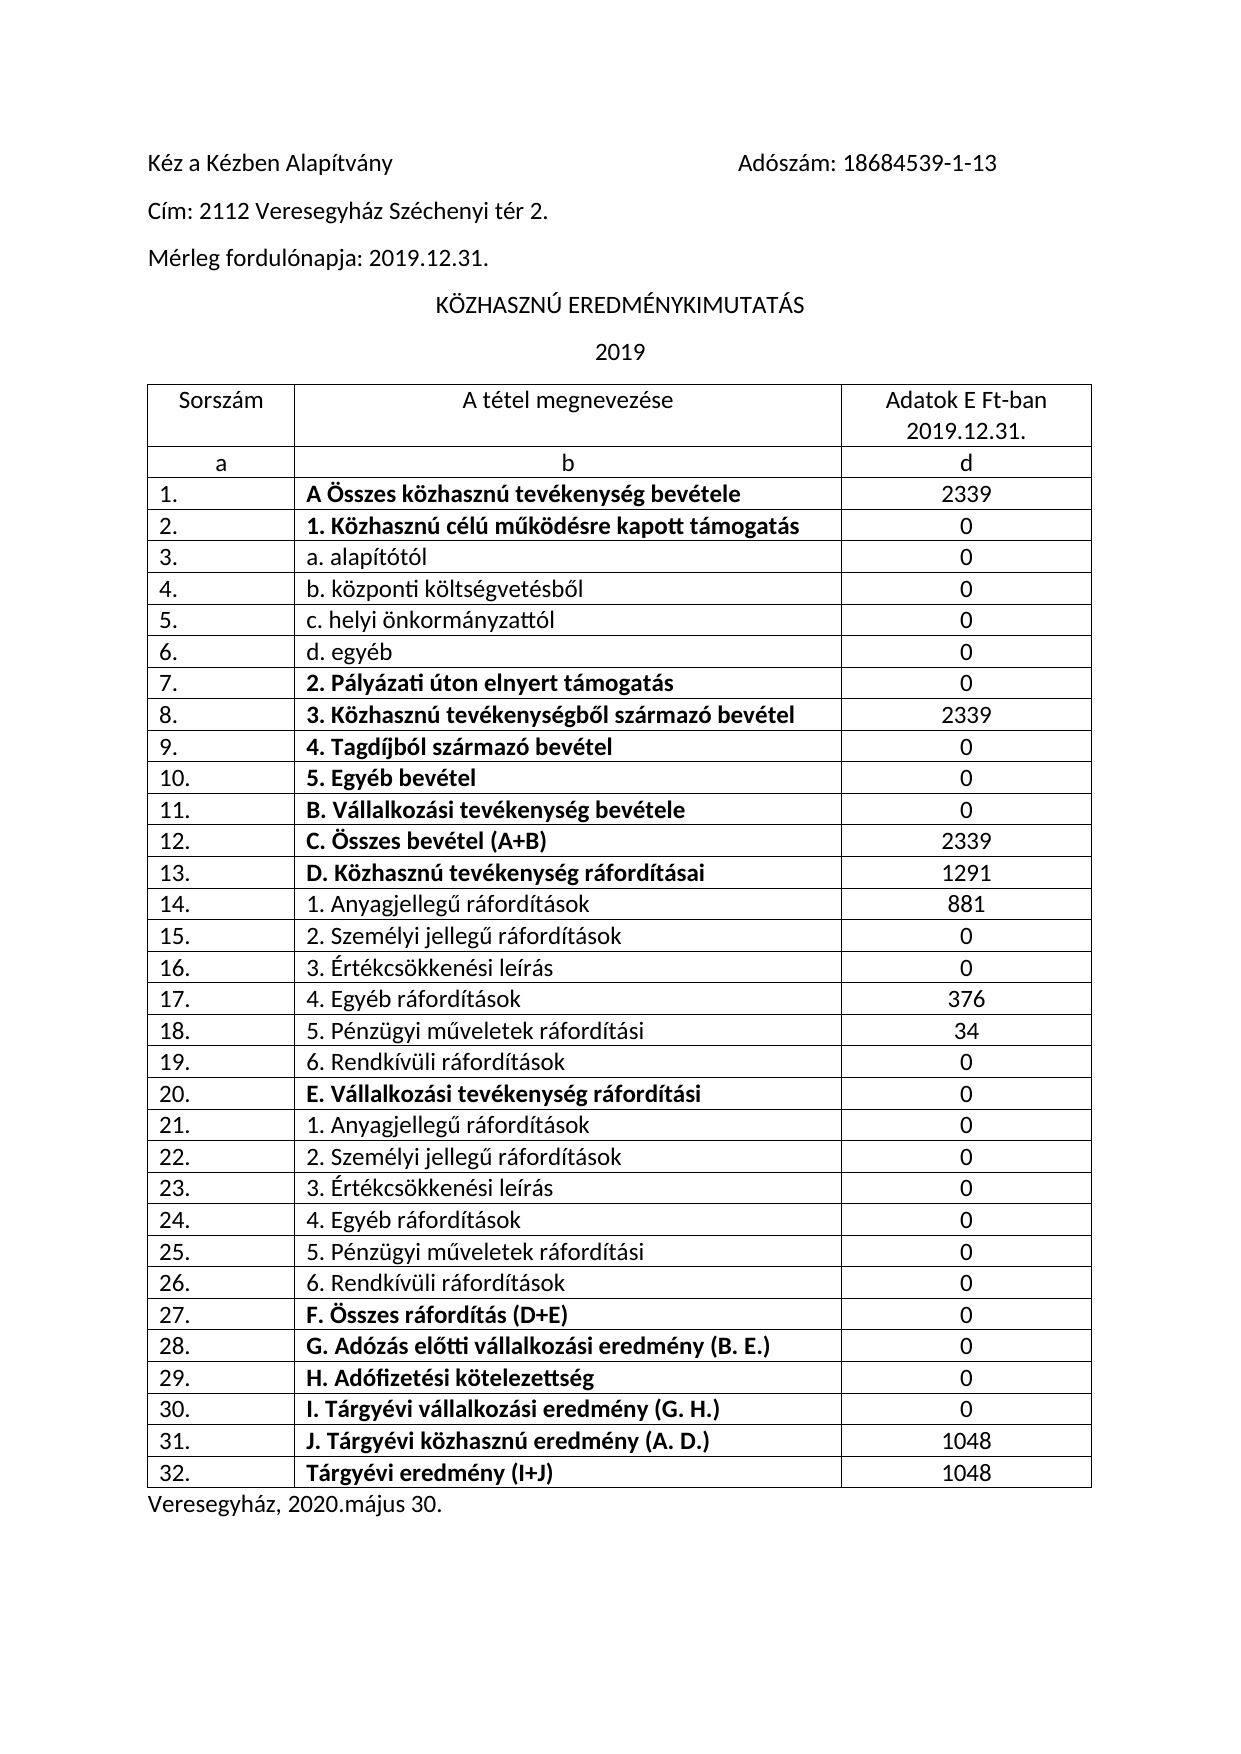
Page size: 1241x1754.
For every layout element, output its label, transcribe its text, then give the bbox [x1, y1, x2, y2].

table_cell d. egyéb [295, 636, 841, 667]
table_cell 2. Pályázati úton elnyert támogatás [295, 668, 841, 698]
table_cell 22. [148, 1141, 294, 1172]
table_cell 31. [148, 1425, 294, 1456]
table_cell J. Tárgyévi közhasznú eredmény (A. D.) [295, 1425, 841, 1456]
text Cím: 2112 Veresegyház Széchenyi tér 2. [148, 195, 1093, 225]
table_cell 0 [842, 1362, 1091, 1392]
table_cell H. Adófizetési kötelezettség [295, 1362, 841, 1392]
table_cell 5. Pénzügyi műveletek ráfordítási [295, 1236, 841, 1266]
table_cell 0 [842, 573, 1091, 603]
table_cell 2. [148, 510, 294, 540]
table_cell 6. [148, 636, 294, 667]
table_cell a [148, 447, 294, 477]
table_cell 18. [148, 1015, 294, 1045]
table_cell 0 [842, 1078, 1091, 1108]
table_cell 0 [842, 731, 1091, 761]
table_cell b [295, 447, 841, 477]
table_header Adatok E Ft-ban 2019.12.31. [842, 385, 1091, 446]
table_cell 29. [148, 1362, 294, 1392]
table_cell D. Közhasznú tevékenység ráfordításai [295, 857, 841, 887]
table_cell 881 [842, 889, 1091, 919]
table_cell 9. [148, 731, 294, 761]
table_cell 0 [842, 1267, 1091, 1298]
table_cell 24. [148, 1204, 294, 1235]
table_cell 5. [148, 605, 294, 635]
table_cell 2339 [842, 825, 1091, 856]
table_cell 0 [842, 1299, 1091, 1329]
table_cell 3. Közhasznú tevékenységből származó bevétel [295, 699, 841, 730]
table_cell 16. [148, 952, 294, 982]
text 2019 [148, 336, 1093, 367]
table_cell 15. [148, 920, 294, 951]
table_cell 0 [842, 762, 1091, 793]
table_cell 1. Anyagjellegű ráfordítások [295, 1110, 841, 1140]
table_cell b. központi költségvetésből [295, 573, 841, 603]
text KÖZHASZNÚ EREDMÉNYKIMUTATÁS [148, 289, 1093, 320]
table_cell A Összes közhasznú tevékenység bevétele [295, 478, 841, 509]
table_cell 20. [148, 1078, 294, 1108]
table_cell 0 [842, 1110, 1091, 1140]
table_cell 0 [842, 1394, 1091, 1424]
table_cell 2. Személyi jellegű ráfordítások [295, 1141, 841, 1172]
table_cell 10. [148, 762, 294, 793]
table_cell 5. Pénzügyi műveletek ráfordítási [295, 1015, 841, 1045]
table_cell 0 [842, 636, 1091, 667]
table_cell 376 [842, 983, 1091, 1014]
table_cell 13. [148, 857, 294, 887]
table_cell 11. [148, 794, 294, 824]
table_cell 6. Rendkívüli ráfordítások [295, 1267, 841, 1298]
table_cell 1. [148, 478, 294, 509]
table_cell 28. [148, 1330, 294, 1361]
table_cell 26. [148, 1267, 294, 1298]
table_cell 3. Értékcsökkenési leírás [295, 952, 841, 982]
table_cell 0 [842, 794, 1091, 824]
table_cell 0 [842, 952, 1091, 982]
table_cell 17. [148, 983, 294, 1014]
table_cell 0 [842, 605, 1091, 635]
table_cell 3. Értékcsökkenési leírás [295, 1173, 841, 1203]
table_cell 1048 [842, 1425, 1091, 1456]
table_cell 1048 [842, 1457, 1091, 1487]
text Veresegyház, 2020.május 30. [148, 1488, 1093, 1519]
table_cell 19. [148, 1046, 294, 1077]
table_header Sorszám [148, 385, 294, 446]
table_cell 32. [148, 1457, 294, 1487]
table_cell 4. Tagdíjból származó bevétel [295, 731, 841, 761]
table_cell 2339 [842, 699, 1091, 730]
table_cell 23. [148, 1173, 294, 1203]
table_cell 2339 [842, 478, 1091, 509]
text Mérleg fordulónapja: 2019.12.31. [148, 242, 1093, 272]
text Kéz a Kézben Alapítvány Adószám: 18684539-1-13 [148, 148, 1093, 178]
table_cell 0 [842, 1141, 1091, 1172]
table_cell 5. Egyéb bevétel [295, 762, 841, 793]
table_cell 4. Egyéb ráfordítások [295, 1204, 841, 1235]
table_header A tétel megnevezése [295, 385, 841, 446]
table_cell 27. [148, 1299, 294, 1329]
table_cell 0 [842, 1330, 1091, 1361]
table_cell c. helyi önkormányzattól [295, 605, 841, 635]
table_cell 14. [148, 889, 294, 919]
table_cell a. alapítótól [295, 541, 841, 572]
table_cell E. Vállalkozási tevékenység ráfordítási [295, 1078, 841, 1108]
table_cell G. Adózás előtti vállalkozási eredmény (B. E.) [295, 1330, 841, 1361]
table_cell C. Összes bevétel (A+B) [295, 825, 841, 856]
table_cell F. Összes ráfordítás (D+E) [295, 1299, 841, 1329]
table_cell 1. Közhasznú célú működésre kapott támogatás [295, 510, 841, 540]
table_cell 3. [148, 541, 294, 572]
table_cell 8. [148, 699, 294, 730]
table_cell 4. Egyéb ráfordítások [295, 983, 841, 1014]
table_cell 1291 [842, 857, 1091, 887]
table_cell 6. Rendkívüli ráfordítások [295, 1046, 841, 1077]
table_cell 0 [842, 541, 1091, 572]
table_cell 4. [148, 573, 294, 603]
table_cell d [842, 447, 1091, 477]
table_cell 0 [842, 1204, 1091, 1235]
table_cell 7. [148, 668, 294, 698]
table_cell 30. [148, 1394, 294, 1424]
table_cell 0 [842, 1173, 1091, 1203]
table_cell 2. Személyi jellegű ráfordítások [295, 920, 841, 951]
table_cell 34 [842, 1015, 1091, 1045]
table_cell 25. [148, 1236, 294, 1266]
table_cell 0 [842, 668, 1091, 698]
table_cell Tárgyévi eredmény (I+J) [295, 1457, 841, 1487]
table_cell 21. [148, 1110, 294, 1140]
table_cell B. Vállalkozási tevékenység bevétele [295, 794, 841, 824]
table_cell 0 [842, 510, 1091, 540]
table_cell 0 [842, 1236, 1091, 1266]
table_cell 0 [842, 920, 1091, 951]
table_cell 0 [842, 1046, 1091, 1077]
table_cell 12. [148, 825, 294, 856]
table_cell I. Tárgyévi vállalkozási eredmény (G. H.) [295, 1394, 841, 1424]
table_cell 1. Anyagjellegű ráfordítások [295, 889, 841, 919]
